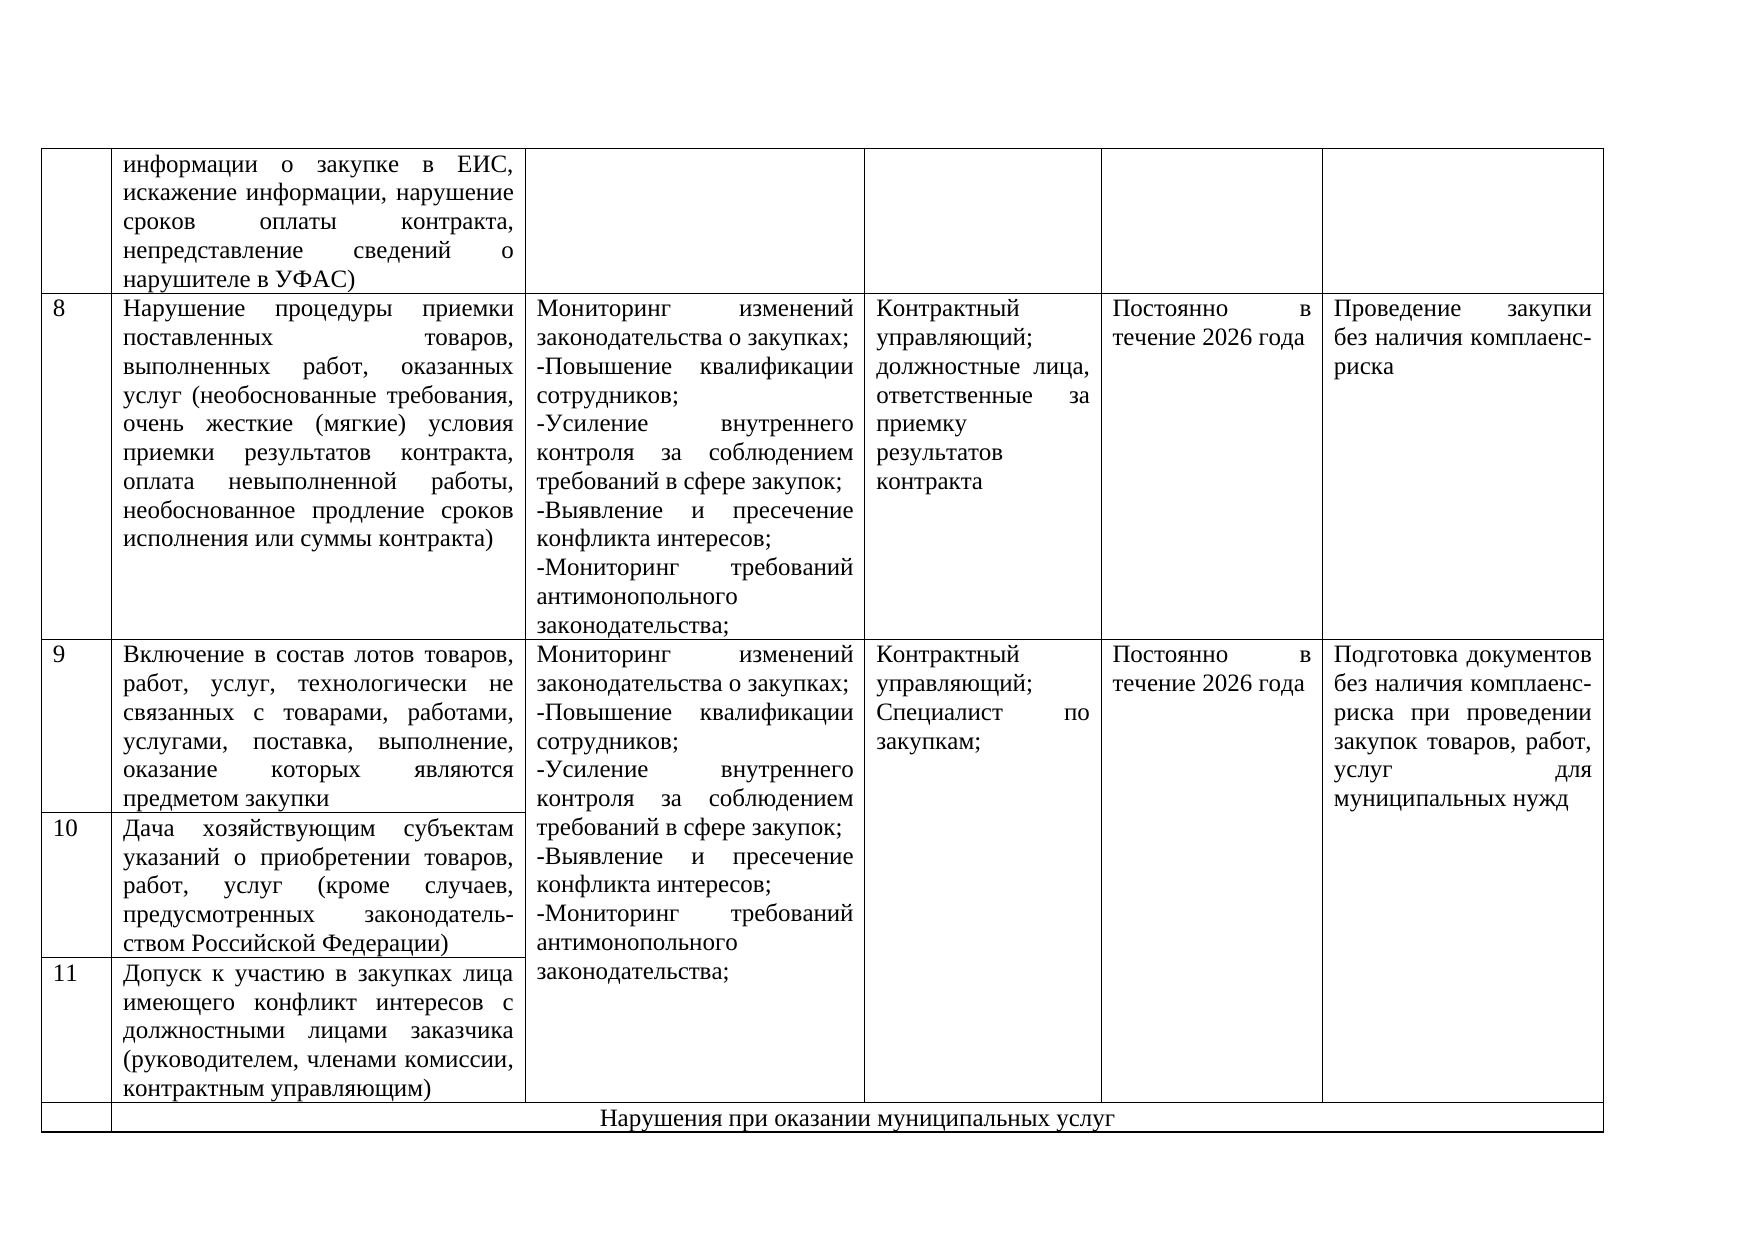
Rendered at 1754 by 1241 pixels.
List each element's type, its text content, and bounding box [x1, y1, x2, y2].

table_cell 11 [42, 958, 111, 1102]
table_cell Контрактный управляющий; должностные лица, ответственные за приемку результатов контракта [865, 294, 1101, 638]
table_cell Дача хозяйствующим субъектам указаний о приобретении товаров, работ, услуг (кроме случаев, предусмотренных законодатель-ством Российской Федерации) [112, 813, 525, 957]
table_cell Мониторинг изменений законодательства о закупках; -Повышение квалификации сотрудников; -Усиление внутреннего контроля за соблюдением требований в сфере закупок; -Выявление и пресечение конфликта интересов; -Мониторинг требований антимонопольного законодательства; [526, 294, 864, 638]
table_cell Проведение закупки без наличия комплаенс-риска [1323, 294, 1603, 638]
table_cell Включение в состав лотов товаров, работ, услуг, технологически не связанных с товарами, работами, услугами, поставка, выполнение, оказание которых являются предметом закупки [112, 640, 525, 812]
table_cell [1102, 149, 1322, 292]
table_cell 8 [42, 294, 111, 638]
table_cell 9 [42, 640, 111, 812]
table_cell Мониторинг изменений законодательства о закупках; -Повышение квалификации сотрудников; -Усиление внутреннего контроля за соблюдением требований в сфере закупок; -Выявление и пресечение конфликта интересов; -Мониторинг требований антимонопольного законодательства; [526, 640, 864, 1102]
table_cell [865, 149, 1101, 292]
table_cell [526, 149, 864, 292]
table_cell Постоянно в течение 2026 года [1102, 640, 1322, 1102]
table_cell Постоянно в течение 2026 года [1102, 294, 1322, 638]
table_cell Допуск к участию в закупках лица имеющего конфликт интересов с должностными лицами заказчика (руководителем, членами комиссии, контрактным управляющим) [112, 958, 525, 1102]
table_cell Нарушения при оказании муниципальных услуг [112, 1103, 1603, 1131]
table_cell 10 [42, 813, 111, 957]
table_cell [42, 1103, 111, 1131]
table_cell [1323, 149, 1603, 292]
table_cell Нарушение процедуры приемки поставленных товаров, выполненных работ, оказанных услуг (необоснованные требования, очень жесткие (мягкие) условия приемки результатов контракта, оплата невыполненной работы, необоснованное продление сроков исполнения или суммы контракта) [112, 294, 525, 638]
table_cell информации о закупке в ЕИС, искажение информации, нарушение сроков оплаты контракта, непредставление сведений о нарушителе в УФАС) [112, 149, 525, 292]
table_cell [42, 149, 111, 292]
table_cell Подготовка документов без наличия комплаенс-риска при проведении закупок товаров, работ, услуг для муниципальных нужд [1323, 640, 1603, 1102]
table_cell Контрактный управляющий; Специалист по закупкам; [865, 640, 1101, 1102]
